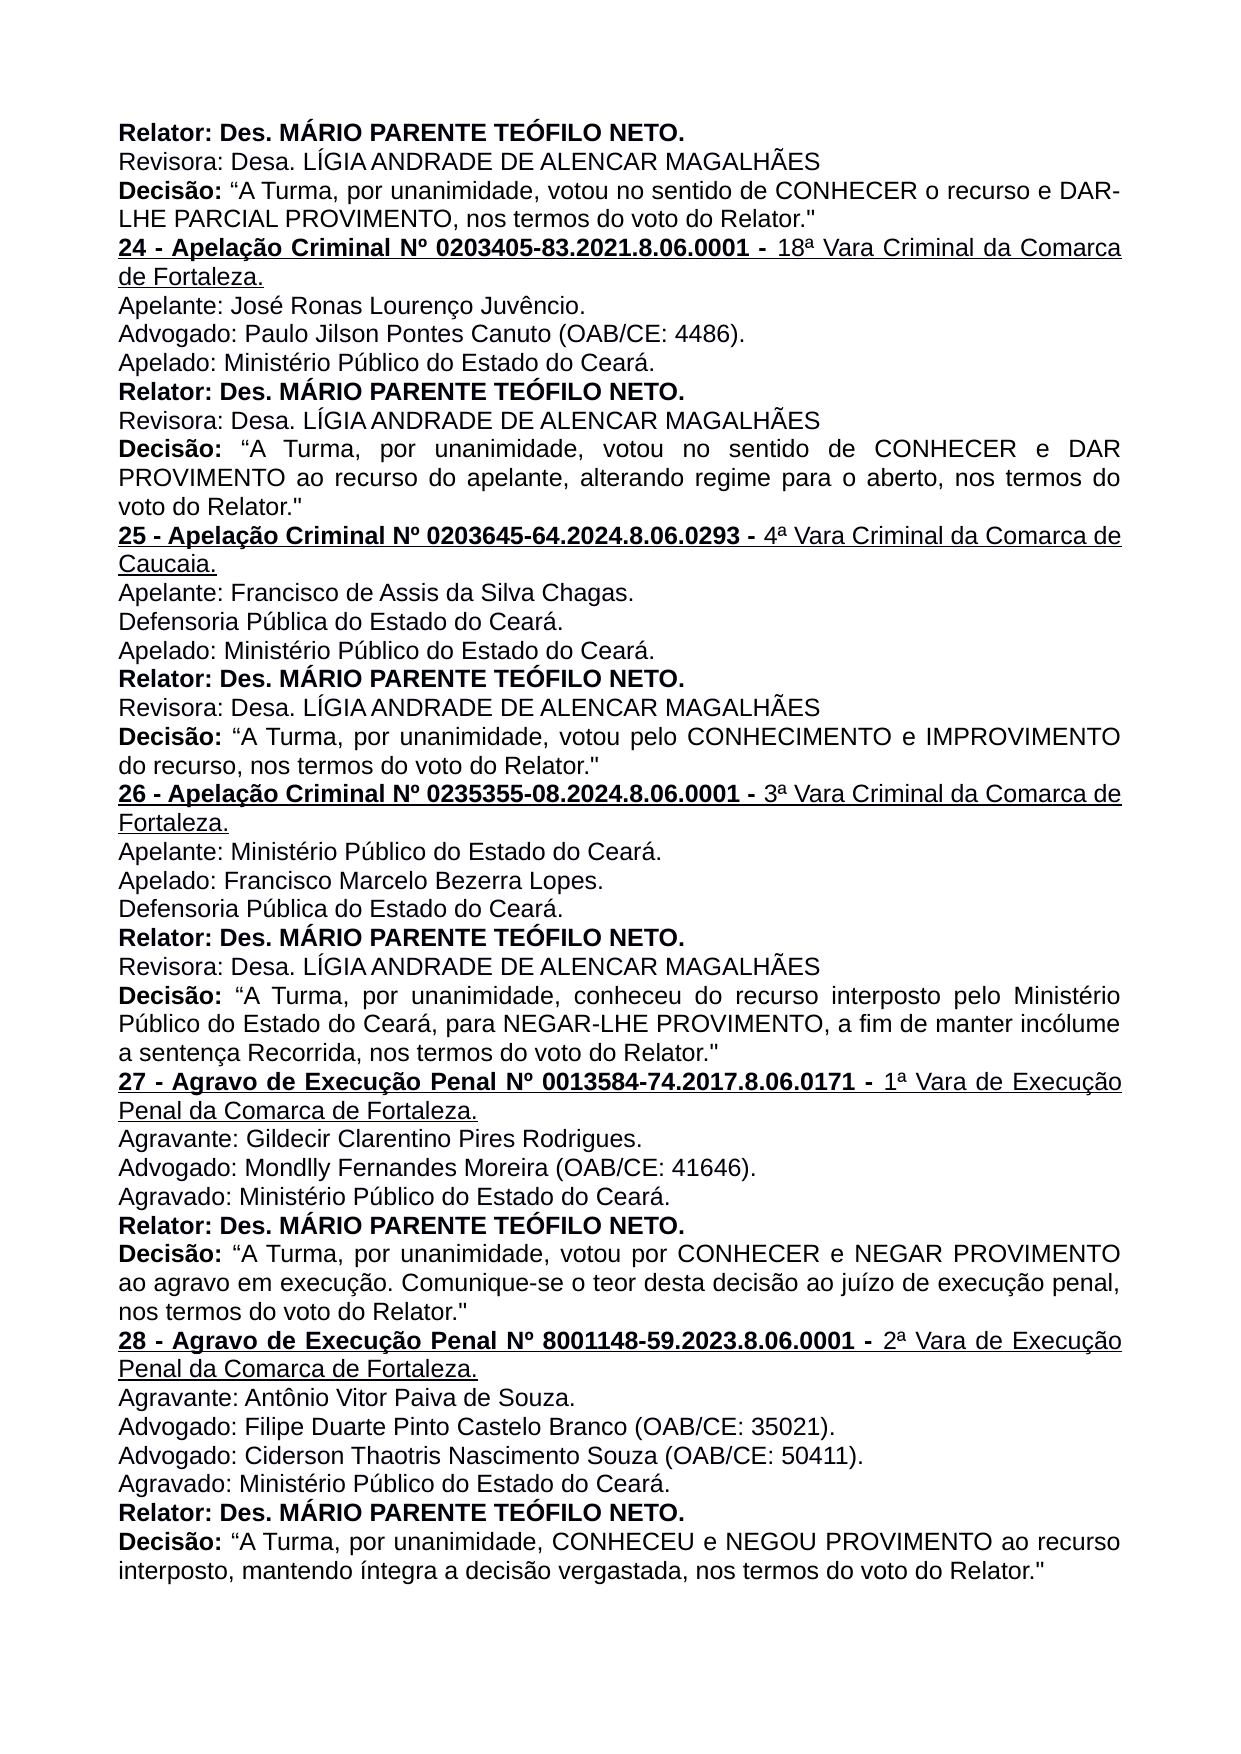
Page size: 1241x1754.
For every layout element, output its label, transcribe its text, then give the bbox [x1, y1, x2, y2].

text Agravado: Ministério Público do Estado do Ceará. [118, 1469, 1122, 1498]
text Revisora: Desa. LÍGIA ANDRADE DE ALENCAR MAGALHÃES [118, 952, 1122, 981]
text Decisão: “A Turma, por unanimidade, votou no sentido de CONHECER o recurso e DAR-LHE PARCIAL PROVIMENTO, nos termos do voto do Relator." [118, 176, 1122, 233]
text 26 - Apelação Criminal Nº 0235355-08.2024.8.06.0001 - 3ª Vara Criminal da Comarca de [118, 779, 1122, 804]
text Agravado: Ministério Público do Estado do Ceará. [118, 1182, 1122, 1211]
text Penal da Comarca de Fortaleza. [118, 1093, 1122, 1124]
text Decisão: “A Turma, por unanimidade, CONHECEU e NEGOU PROVIMENTO ao recurso interposto, mantendo íntegra a decisão vergastada, nos termos do voto do Relator." [118, 1527, 1122, 1584]
text Defensoria Pública do Estado do Ceará. [118, 894, 1122, 923]
text Relator: Des. MÁRIO PARENTE TEÓFILO NETO. [118, 664, 1122, 693]
text Caucaia. [118, 547, 1122, 578]
text Decisão: “A Turma, por unanimidade, votou pelo CONHECIMENTO e IMPROVIMENTO do recurso, nos termos do voto do Relator." [118, 722, 1122, 779]
text Decisão: “A Turma, por unanimidade, votou no sentido de CONHECER e DAR PROVIMENTO ao recurso do apelante, alterando regime para o aberto, nos termos do voto do Relator." [118, 434, 1122, 521]
text 24 - Apelação Criminal Nº 0203405-83.2021.8.06.0001 - 18ª Vara Criminal da Comarca [118, 233, 1122, 258]
text Apelante: José Ronas Lourenço Juvêncio. [118, 291, 1122, 319]
text Apelante: Ministério Público do Estado do Ceará. [118, 837, 1122, 866]
text Relator: Des. MÁRIO PARENTE TEÓFILO NETO. [118, 1498, 1122, 1527]
text Advogado: Ciderson Thaotris Nascimento Souza (OAB/CE: 50411). [118, 1441, 1122, 1469]
text Penal da Comarca de Fortaleza. [118, 1352, 1122, 1383]
text Apelado: Ministério Público do Estado do Ceará. [118, 636, 1122, 664]
text de Fortaleza. [118, 259, 1122, 291]
text Agravante: Antônio Vitor Paiva de Souza. [118, 1383, 1122, 1412]
text Advogado: Filipe Duarte Pinto Castelo Branco (OAB/CE: 35021). [118, 1412, 1122, 1441]
text 27 - Agravo de Execução Penal Nº 0013584-74.2017.8.06.0171 - 1ª Vara de Execução [118, 1067, 1122, 1092]
text Fortaleza. [118, 806, 1122, 837]
text Relator: Des. MÁRIO PARENTE TEÓFILO NETO. [118, 1211, 1122, 1239]
text Decisão: “A Turma, por unanimidade, votou por CONHECER e NEGAR PROVIMENTO ao agravo em execução. Comunique-se o teor desta decisão ao juízo de execução penal, nos termos do voto do Relator." [118, 1239, 1122, 1326]
text Decisão: “A Turma, por unanimidade, conheceu do recurso interposto pelo Ministério Público do Estado do Ceará, para NEGAR-LHE PROVIMENTO, a fim de manter incólume a sentença Recorrida, nos termos do voto do Relator." [118, 981, 1122, 1067]
text Apelado: Francisco Marcelo Bezerra Lopes. [118, 866, 1122, 894]
text Relator: Des. MÁRIO PARENTE TEÓFILO NETO. [118, 923, 1122, 952]
text Revisora: Desa. LÍGIA ANDRADE DE ALENCAR MAGALHÃES [118, 693, 1122, 722]
text Advogado: Mondlly Fernandes Moreira (OAB/CE: 41646). [118, 1153, 1122, 1182]
text 28 - Agravo de Execução Penal Nº 8001148-59.2023.8.06.0001 - 2ª Vara de Execução [118, 1326, 1122, 1351]
text Revisora: Desa. LÍGIA ANDRADE DE ALENCAR MAGALHÃES [118, 147, 1122, 176]
text Apelado: Ministério Público do Estado do Ceará. [118, 348, 1122, 377]
text Revisora: Desa. LÍGIA ANDRADE DE ALENCAR MAGALHÃES [118, 406, 1122, 434]
text Advogado: Paulo Jilson Pontes Canuto (OAB/CE: 4486). [118, 319, 1122, 348]
text Defensoria Pública do Estado do Ceará. [118, 607, 1122, 636]
text Relator: Des. MÁRIO PARENTE TEÓFILO NETO. [118, 118, 1122, 147]
text Apelante: Francisco de Assis da Silva Chagas. [118, 578, 1122, 607]
text Relator: Des. MÁRIO PARENTE TEÓFILO NETO. [118, 377, 1122, 406]
text 25 - Apelação Criminal Nº 0203645-64.2024.8.06.0293 - 4ª Vara Criminal da Comarca de [118, 521, 1122, 546]
text Agravante: Gildecir Clarentino Pires Rodrigues. [118, 1124, 1122, 1153]
